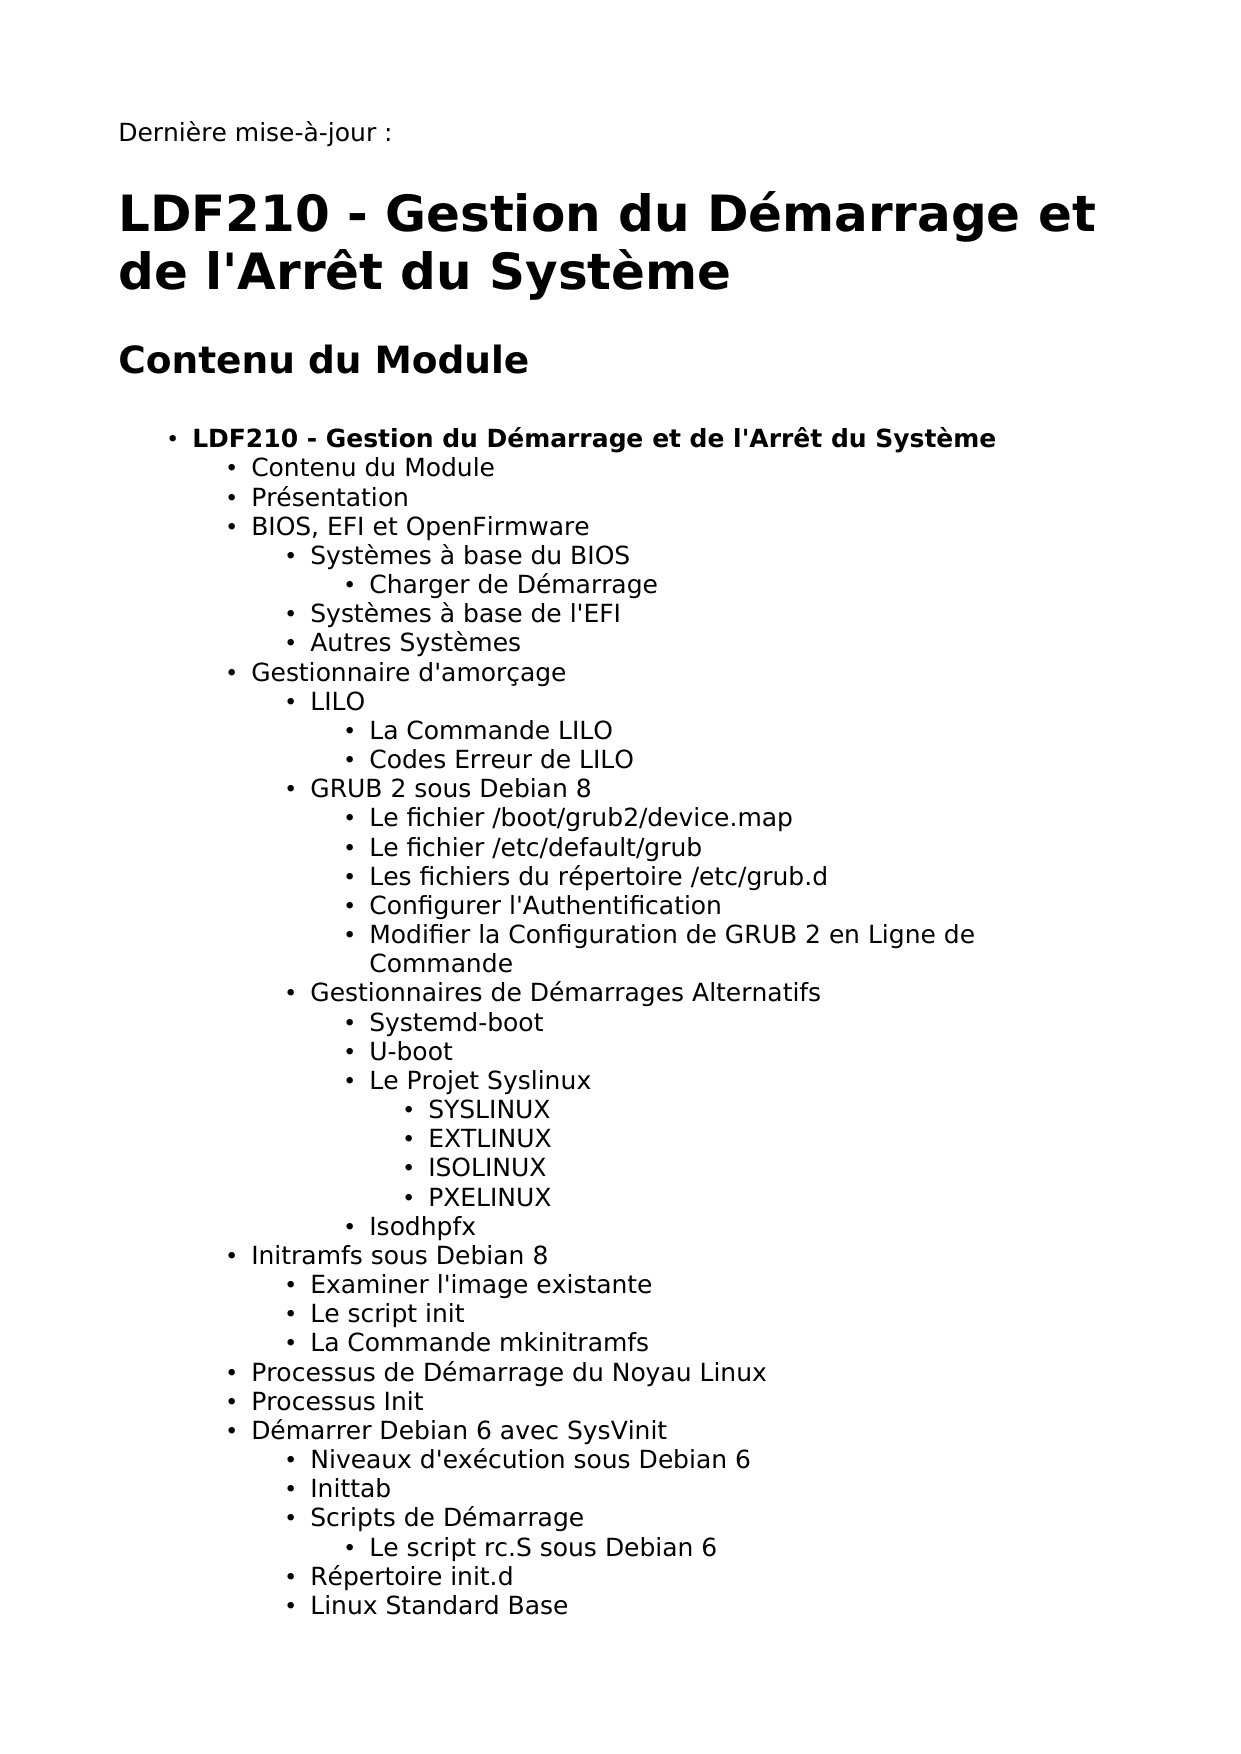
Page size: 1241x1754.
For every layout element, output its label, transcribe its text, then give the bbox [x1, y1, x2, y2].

list Le script init [295, 1299, 1122, 1328]
list Gestionnaire d'amorçage [236, 658, 1122, 687]
list EXTLINUX [413, 1124, 1122, 1153]
list Modifier la Configuration de GRUB 2 en Ligne de Commande [354, 920, 1122, 978]
list Gestionnaires de Démarrages Alternatifs [295, 978, 1122, 1008]
text Dernière mise-à-jour : [118, 118, 1122, 147]
list LDF210 - Gestion du Démarrage et de l'Arrêt du Système [177, 424, 1122, 453]
list Le fichier /etc/default/grub [354, 833, 1122, 862]
list U-boot [354, 1037, 1122, 1066]
list La Commande mkinitramfs [295, 1328, 1122, 1358]
list Le fichier /boot/grub2/device.map [354, 803, 1122, 833]
list Inittab [295, 1474, 1122, 1503]
list Le Projet Syslinux [354, 1066, 1122, 1095]
list BIOS, EFI et OpenFirmware [236, 512, 1122, 541]
list Les fichiers du répertoire /etc/grub.d [354, 862, 1122, 891]
list Le script rc.S sous Debian 6 [354, 1533, 1122, 1562]
list Charger de Démarrage [354, 570, 1122, 599]
list Niveaux d'exécution sous Debian 6 [295, 1445, 1122, 1474]
list La Commande LILO [354, 716, 1122, 745]
list Initramfs sous Debian 8 [236, 1241, 1122, 1270]
list ISOLINUX [413, 1153, 1122, 1183]
list Examiner l'image existante [295, 1270, 1122, 1299]
list GRUB 2 sous Debian 8 [295, 774, 1122, 803]
list Démarrer Debian 6 avec SysVinit [236, 1416, 1122, 1445]
list Présentation [236, 483, 1122, 512]
list Autres Systèmes [295, 628, 1122, 658]
list Scripts de Démarrage [295, 1503, 1122, 1533]
list Répertoire init.d [295, 1562, 1122, 1591]
list Isodhpfx [354, 1212, 1122, 1241]
list Systemd-boot [354, 1008, 1122, 1037]
list Contenu du Module [236, 453, 1122, 483]
list Codes Erreur de LILO [354, 745, 1122, 774]
list Systèmes à base de l'EFI [295, 599, 1122, 628]
list SYSLINUX [413, 1095, 1122, 1124]
list Systèmes à base du BIOS [295, 541, 1122, 570]
list Processus Init [236, 1387, 1122, 1416]
list Processus de Démarrage du Noyau Linux [236, 1358, 1122, 1387]
list Linux Standard Base [295, 1591, 1122, 1620]
list LILO [295, 687, 1122, 716]
subtitle LDF210 - Gestion du Démarrage et de l'Arrêt du Système [118, 185, 1122, 301]
list Configurer l'Authentification [354, 891, 1122, 920]
subtitle Contenu du Module [118, 339, 1122, 382]
list PXELINUX [413, 1183, 1122, 1212]
